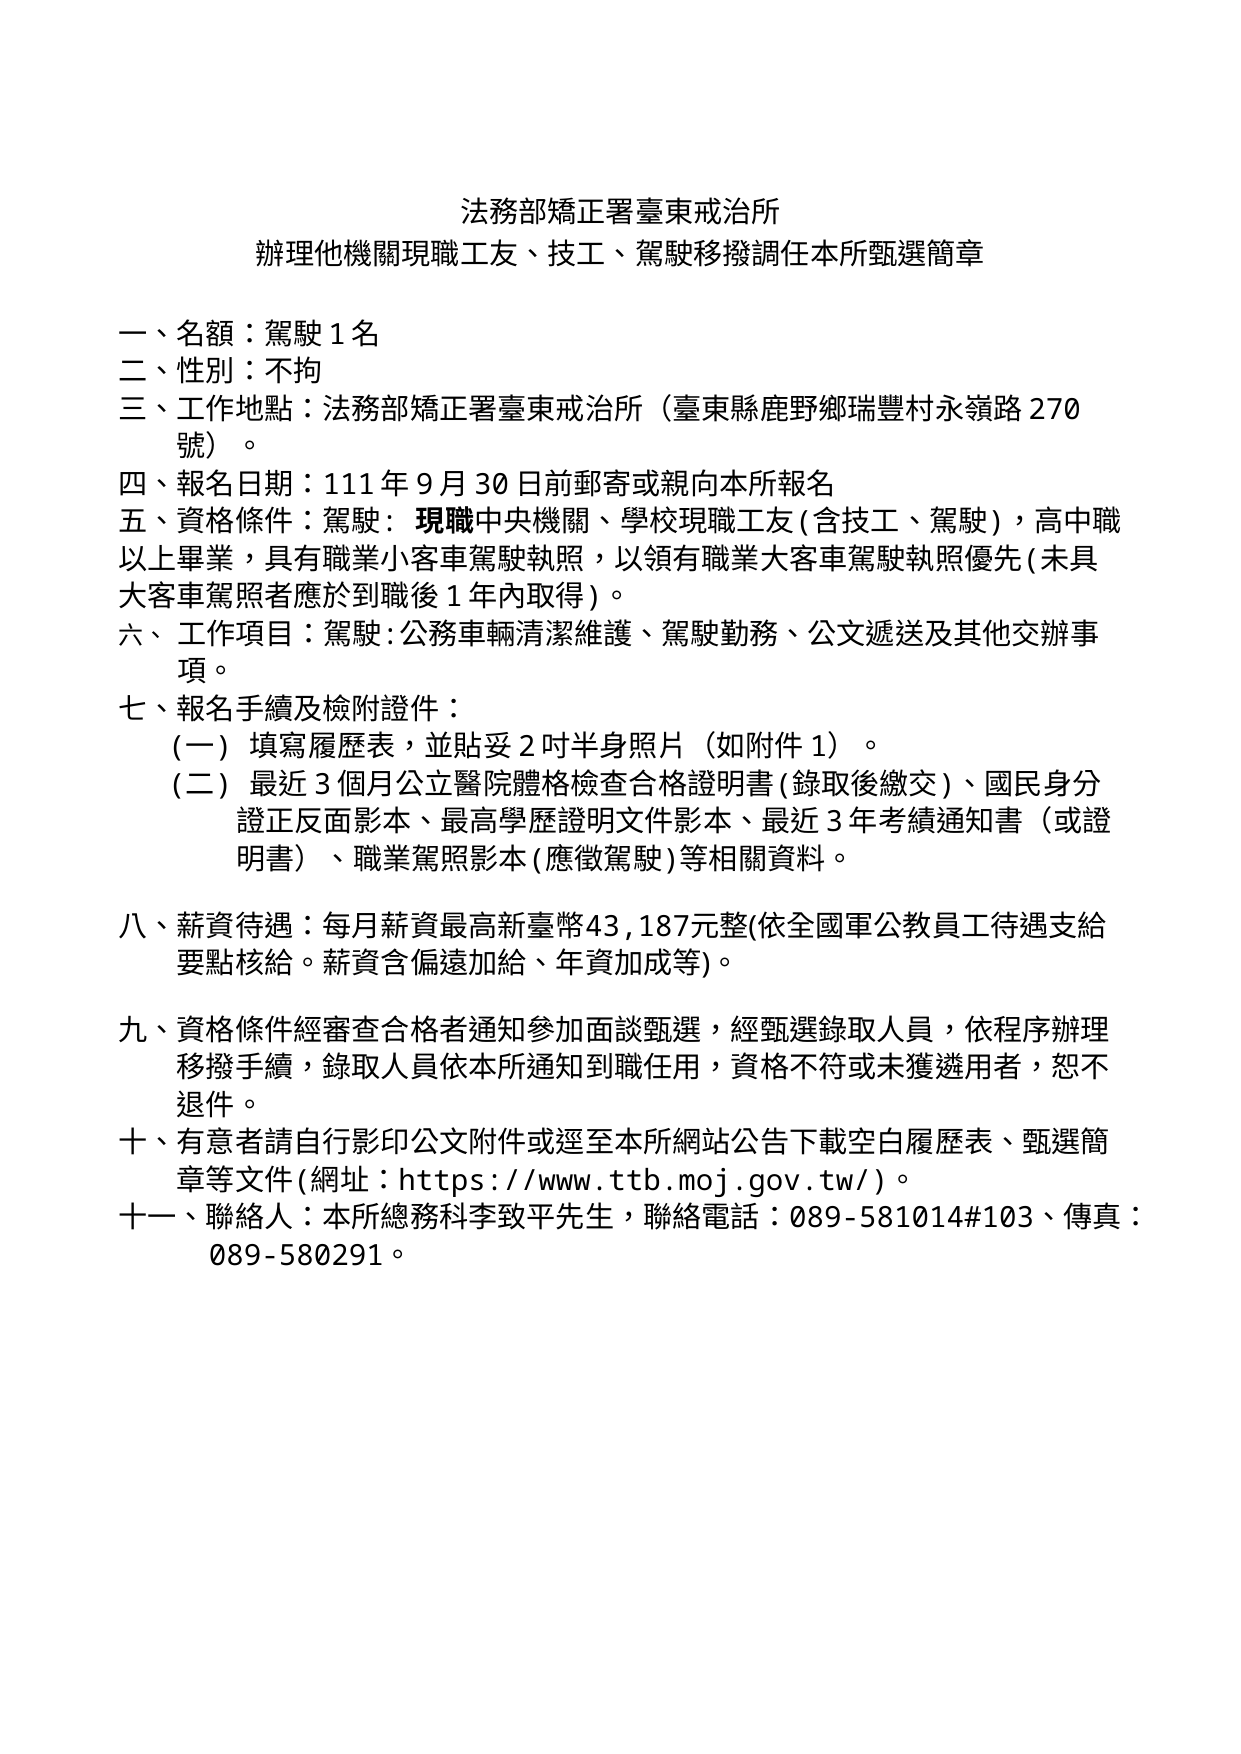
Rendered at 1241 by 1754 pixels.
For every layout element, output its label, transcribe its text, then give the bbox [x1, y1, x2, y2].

text (二) 最近3個月公立醫院體格檢查合格證明書(錄取後繳交)、國民身分證正反面影本、最高學歷證明文件影本、最近3年考績通知書（或證明書）、職業駕照影本(應徵駕駛)等相關資料。 [133, 764, 1122, 877]
text 九、資格條件經審查合格者通知參加面談甄選，經甄選錄取人員，依程序辦理移撥手續，錄取人員依本所通知到職任用，資格不符或未獲遴用者，恕不退件。 [118, 1010, 1122, 1123]
text 二、性別：不拘 [118, 352, 1122, 389]
list 工作項目：駕駛:公務車輛清潔維護、駕駛勤務、公文遞送及其他交辦事項。 [118, 614, 1122, 689]
text 七、報名手續及檢附證件： [118, 689, 1122, 727]
text 五、資格條件：駕駛: 現職中央機關、學校現職工友(含技工、駕駛)，高中職以上畢業，具有職業小客車駕駛執照，以領有職業大客車駕駛執照優先(未具大客車駕照者應於到職後1年內取得)。 [118, 502, 1122, 614]
text 三、工作地點：法務部矯正署臺東戒治所（臺東縣鹿野鄉瑞豐村永嶺路270號）。 [118, 389, 1122, 464]
text (一) 填寫履歷表，並貼妥2吋半身照片（如附件1）。 [133, 727, 1122, 764]
text 八、薪資待遇：每月薪資最高新臺幣43,187元整(依全國軍公教員工待遇支給要點核給。薪資含偏遠加給、年資加成等)。 [118, 906, 1122, 981]
text 一、名額：駕駛1名 [118, 314, 1122, 352]
text 法務部矯正署臺東戒治所 [118, 189, 1122, 231]
text 辦理他機關現職工友、技工、駕駛移撥調任本所甄選簡章 [118, 231, 1122, 273]
text 十一、聯絡人：本所總務科李致平先生，聯絡電話：089-581014#103、傳真：089-580291。 [118, 1198, 1122, 1273]
text 四、報名日期：111年9月30日前郵寄或親向本所報名 [118, 464, 1122, 502]
text 十、有意者請自行影印公文附件或逕至本所網站公告下載空白履歷表、甄選簡章等文件(網址：https://www.ttb.moj.gov.tw/)。 [118, 1123, 1122, 1198]
